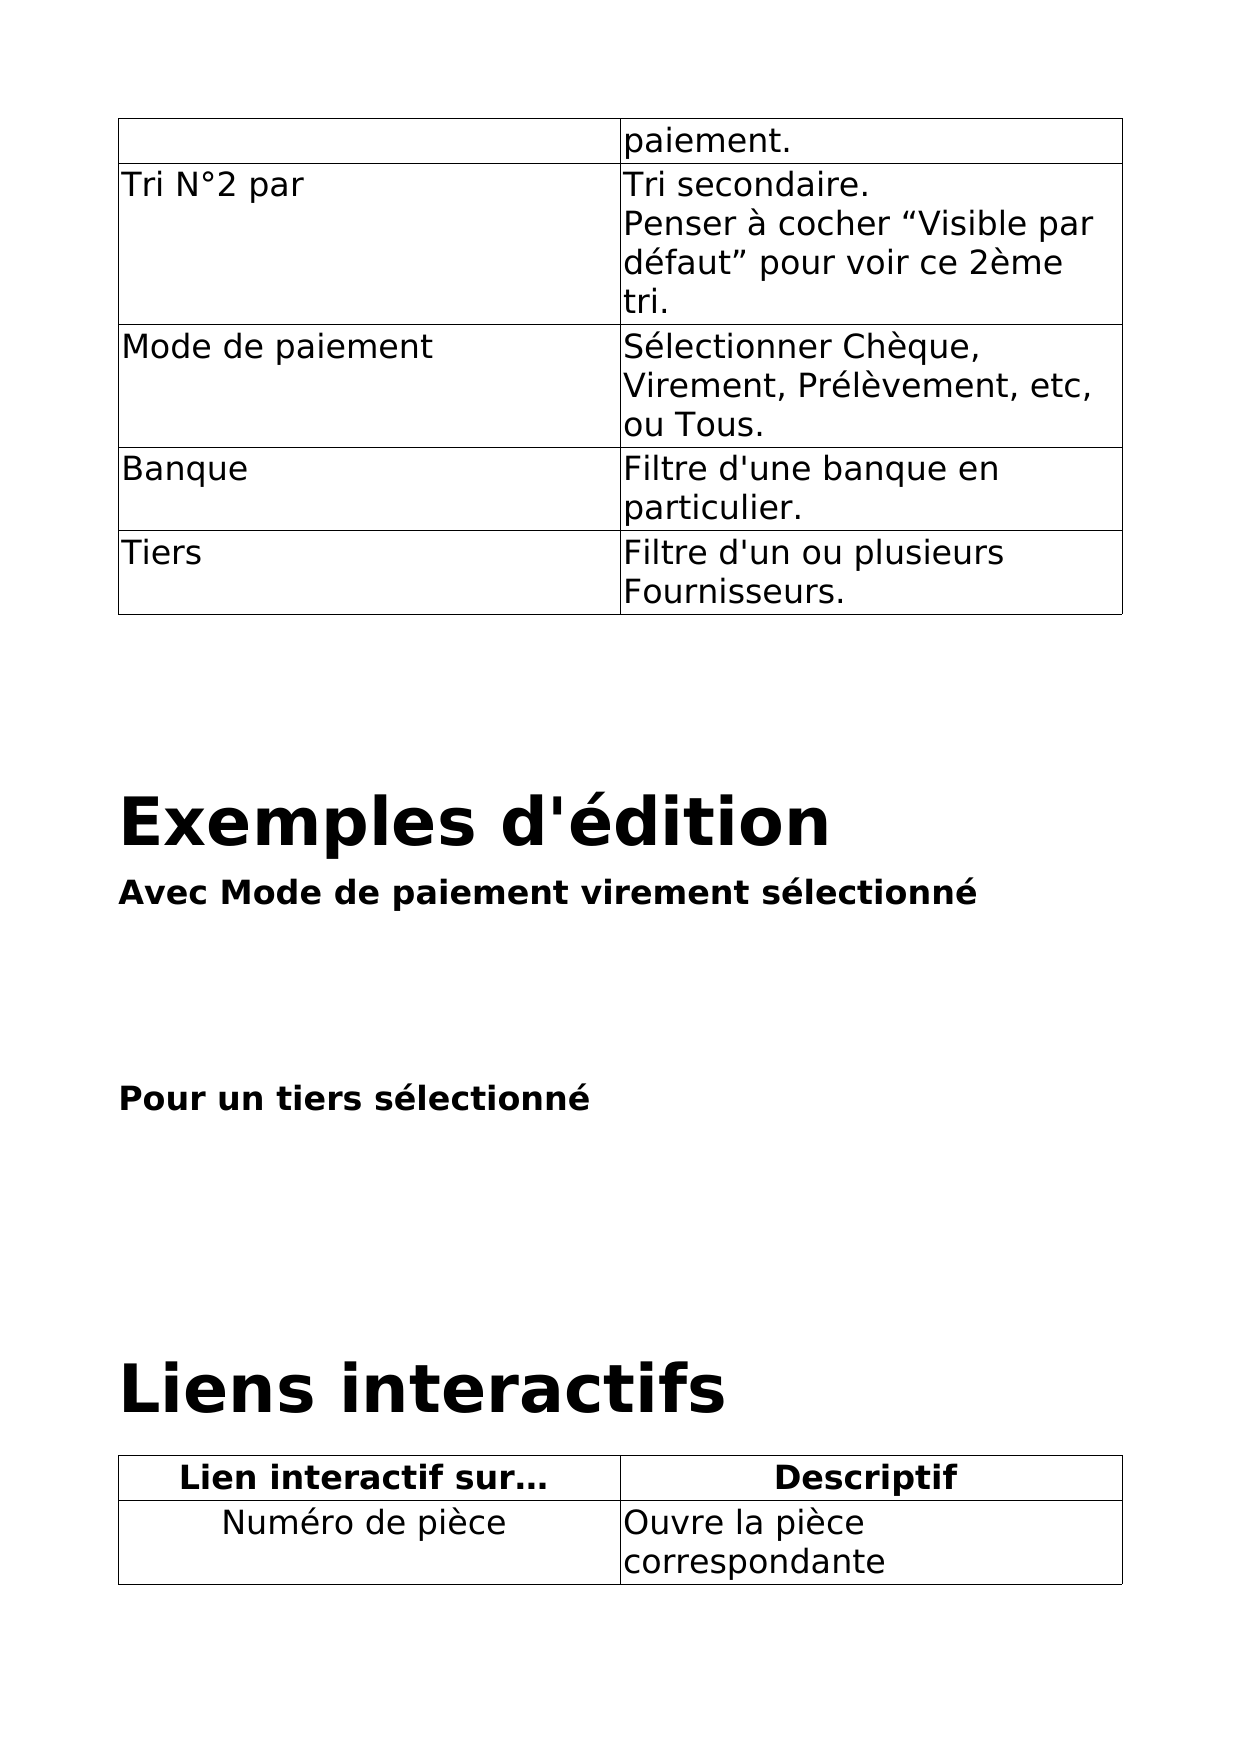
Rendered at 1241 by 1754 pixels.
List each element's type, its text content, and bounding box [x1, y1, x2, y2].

table_cell Filtre d'un ou plusieurs Fournisseurs. [621, 531, 1122, 614]
table_cell Numéro de pièce [119, 1501, 620, 1584]
subtitle Exemples d'édition [118, 783, 1122, 861]
table_header Descriptif [621, 1456, 1122, 1500]
table_cell Tiers [119, 531, 620, 614]
table_cell Filtre d'une banque en particulier. [621, 448, 1122, 530]
text Pour un tiers sélectionné [118, 1080, 1122, 1313]
table_header Lien interactif sur… [119, 1456, 620, 1500]
table_cell Banque [119, 448, 620, 530]
table_cell Mode de paiement [119, 325, 620, 447]
table_cell Ouvre la pièce correspondante [621, 1501, 1122, 1584]
table_cell Tri N°2 par [119, 164, 620, 324]
table_cell Tri secondaire. Penser à cocher “Visible par défaut” pour voir ce 2ème tri. [621, 164, 1122, 324]
text Avec Mode de paiement virement sélectionné [118, 873, 1122, 1067]
table_cell [119, 119, 620, 163]
subtitle Liens interactifs [118, 1351, 1122, 1428]
table_cell paiement. [621, 119, 1122, 163]
table_cell Sélectionner Chèque, Virement, Prélèvement, etc, ou Tous. [621, 325, 1122, 447]
